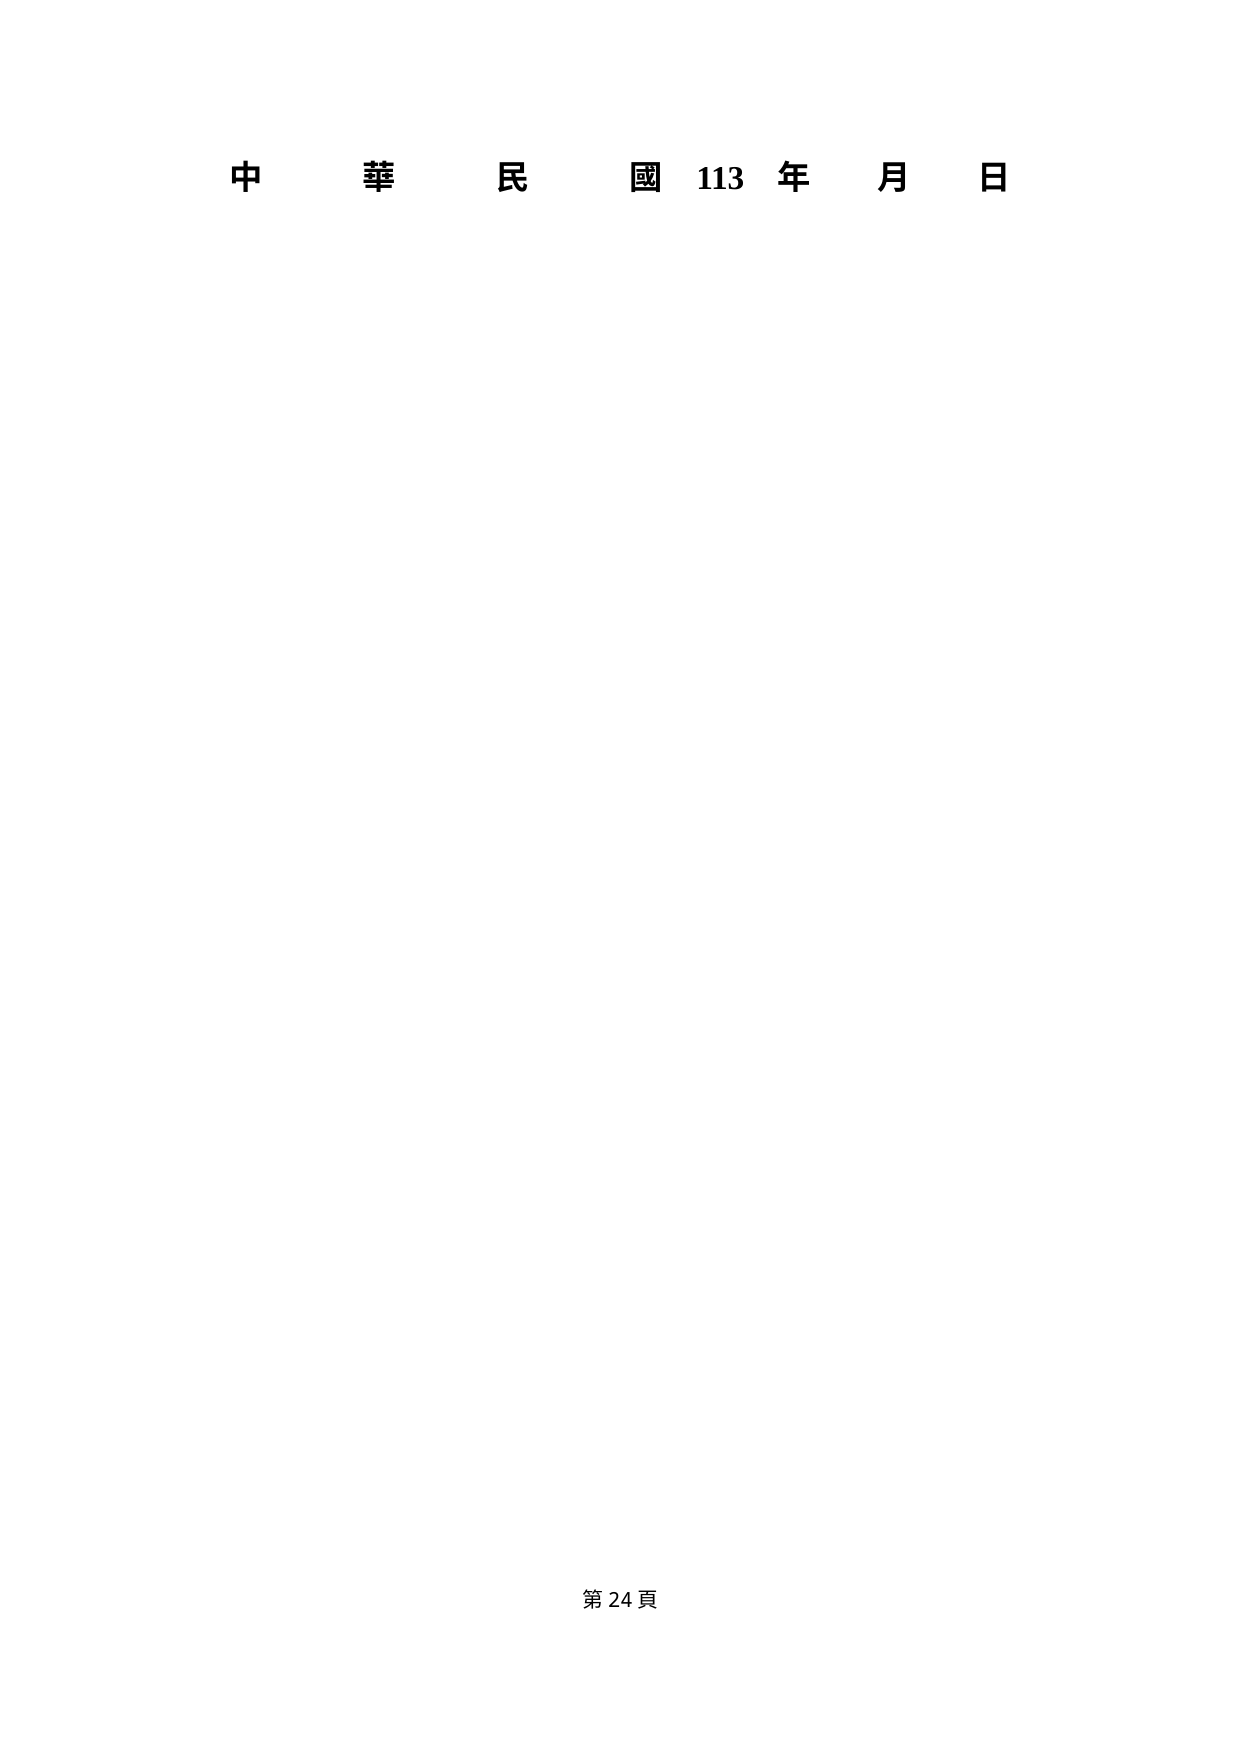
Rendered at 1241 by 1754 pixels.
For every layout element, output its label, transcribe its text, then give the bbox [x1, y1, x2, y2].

text 中 華 民 國 113 年 月 日 [118, 133, 1122, 196]
